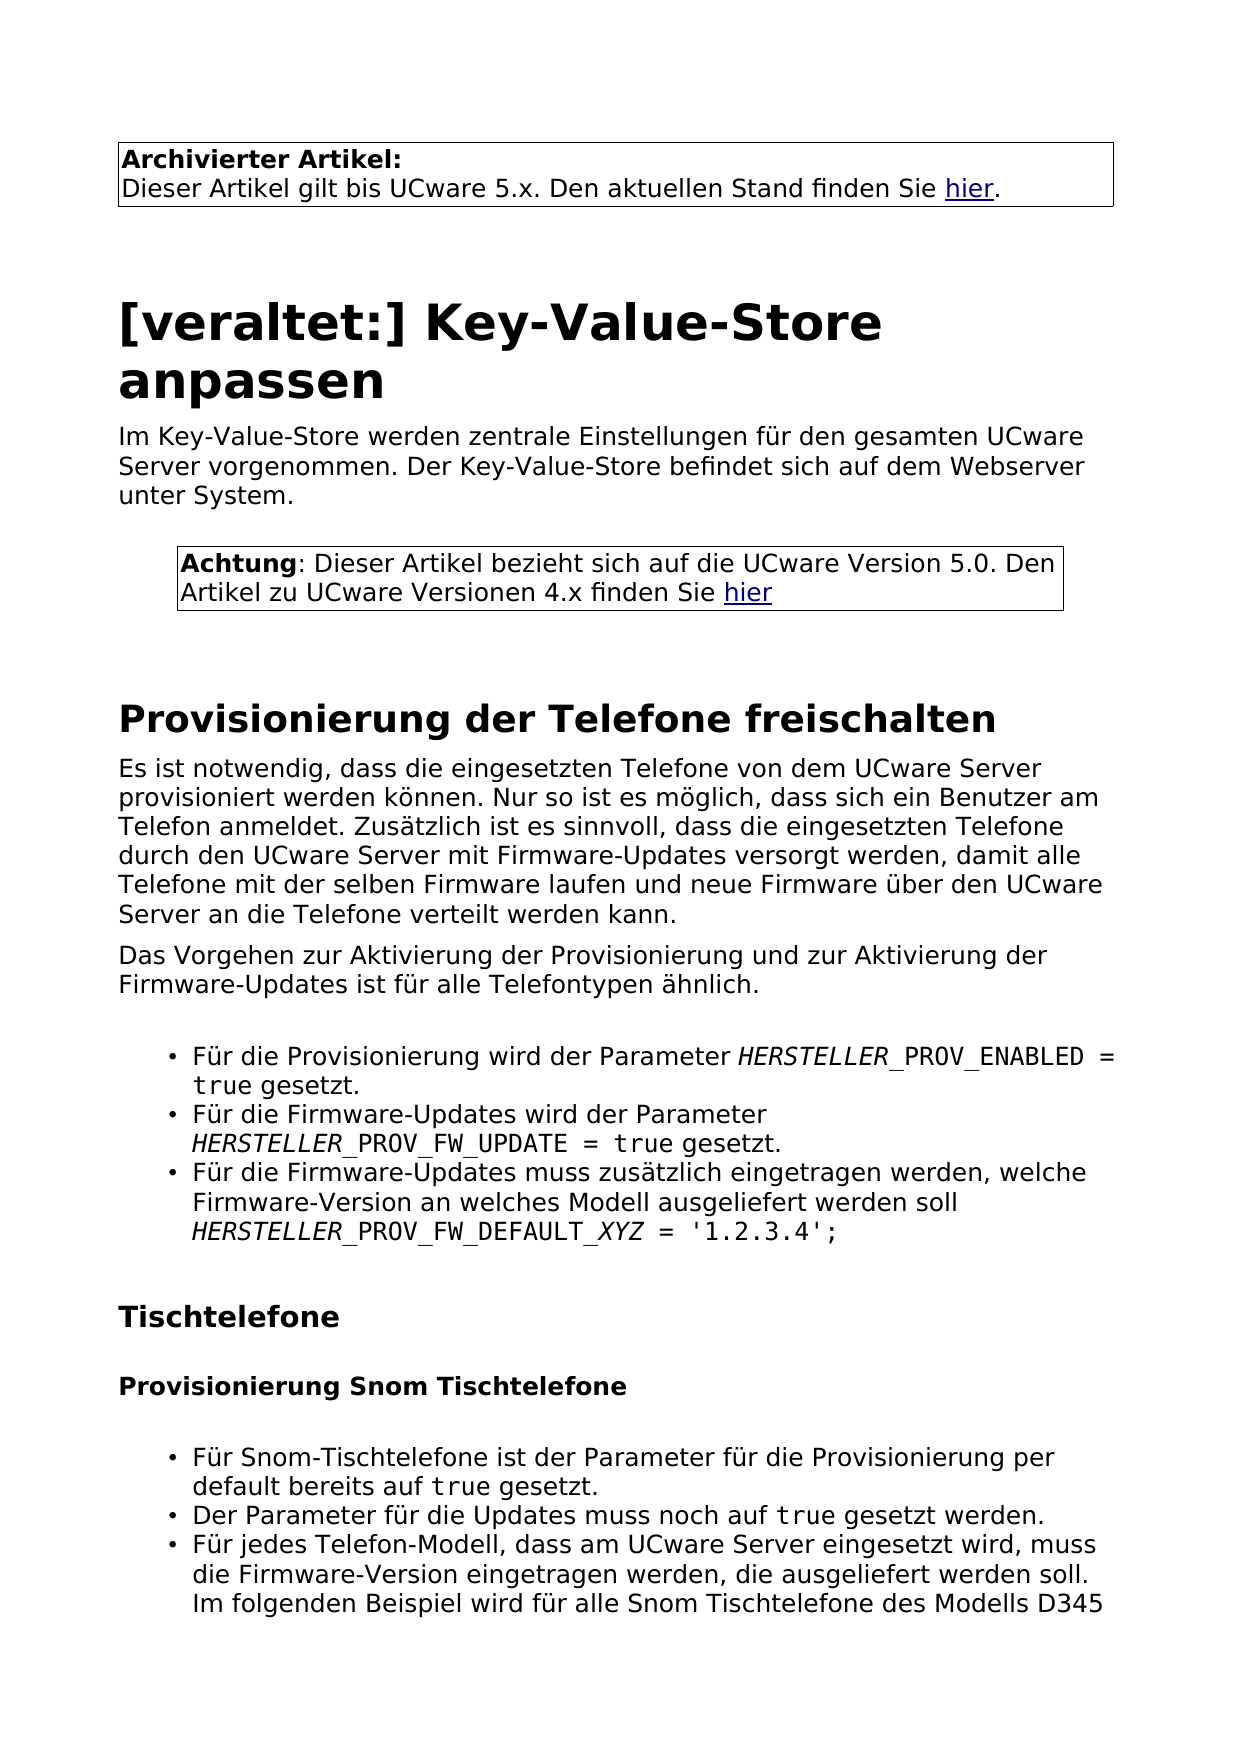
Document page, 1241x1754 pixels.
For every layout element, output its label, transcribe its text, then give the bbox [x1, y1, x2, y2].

text Es ist notwendig, dass die eingesetzten Telefone von dem UCware Server provisioniert werden können. Nur so ist es möglich, dass sich ein Benutzer am Telefon anmeldet. Zusätzlich ist es sinnvoll, dass die eingesetzten Telefone durch den UCware Server mit Firmware-Updates versorgt werden, damit alle Telefone mit der selben Firmware laufen und neue Firmware über den UCware Server an die Telefone verteilt werden kann. [118, 754, 1122, 929]
text Das Vorgehen zur Aktivierung der Provisionierung und zur Aktivierung der Firmware-Updates ist für alle Telefontypen ähnlich. [118, 942, 1122, 1000]
table_header Achtung: Dieser Artikel bezieht sich auf die UCware Version 5.0. Den Artikel zu UCware Versionen 4.x finden Sie hier [178, 547, 1063, 610]
list Für Snom-Tischtelefone ist der Parameter für die Provisionierung per default bereits auf true gesetzt. [177, 1443, 1122, 1501]
list Für jedes Telefon-Modell, dass am UCware Server eingesetzt wird, muss die Firmware-Version eingetragen werden, die ausgeliefert werden soll. Im folgenden Beispiel wird für alle Snom Tischtelefone des Modells D345 [177, 1531, 1122, 1618]
text Im Key-Value-Store werden zentrale Einstellungen für den gesamten UCware Server vorgenommen. Der Key-Value-Store befindet sich auf dem Webserver unter System. [118, 422, 1122, 510]
subtitle [veraltet:] Key-Value-Store anpassen [118, 293, 1122, 410]
list Für die Firmware-Updates muss zusätzlich eingetragen werden, welche Firmware-Version an welches Modell ausgeliefert werden soll HERSTELLER_PROV_FW_DEFAULT_XYZ = '1.2.3.4'; [177, 1158, 1122, 1246]
subtitle Provisionierung der Telefone freischalten [118, 698, 1122, 742]
subtitle Tischtelefone [118, 1301, 1122, 1334]
table_header Archivierter Artikel: Dieser Artikel gilt bis UCware 5.x. Den aktuellen Stand finden Sie hier. [119, 143, 1113, 206]
list Der Parameter für die Updates muss noch auf true gesetzt werden. [177, 1501, 1122, 1531]
list Für die Provisionierung wird der Parameter HERSTELLER_PROV_ENABLED = true gesetzt. [177, 1042, 1122, 1100]
list Für die Firmware-Updates wird der Parameter HERSTELLER_PROV_FW_UPDATE = true gesetzt. [177, 1100, 1122, 1158]
subtitle Provisionierung Snom Tischtelefone [118, 1372, 1122, 1401]
